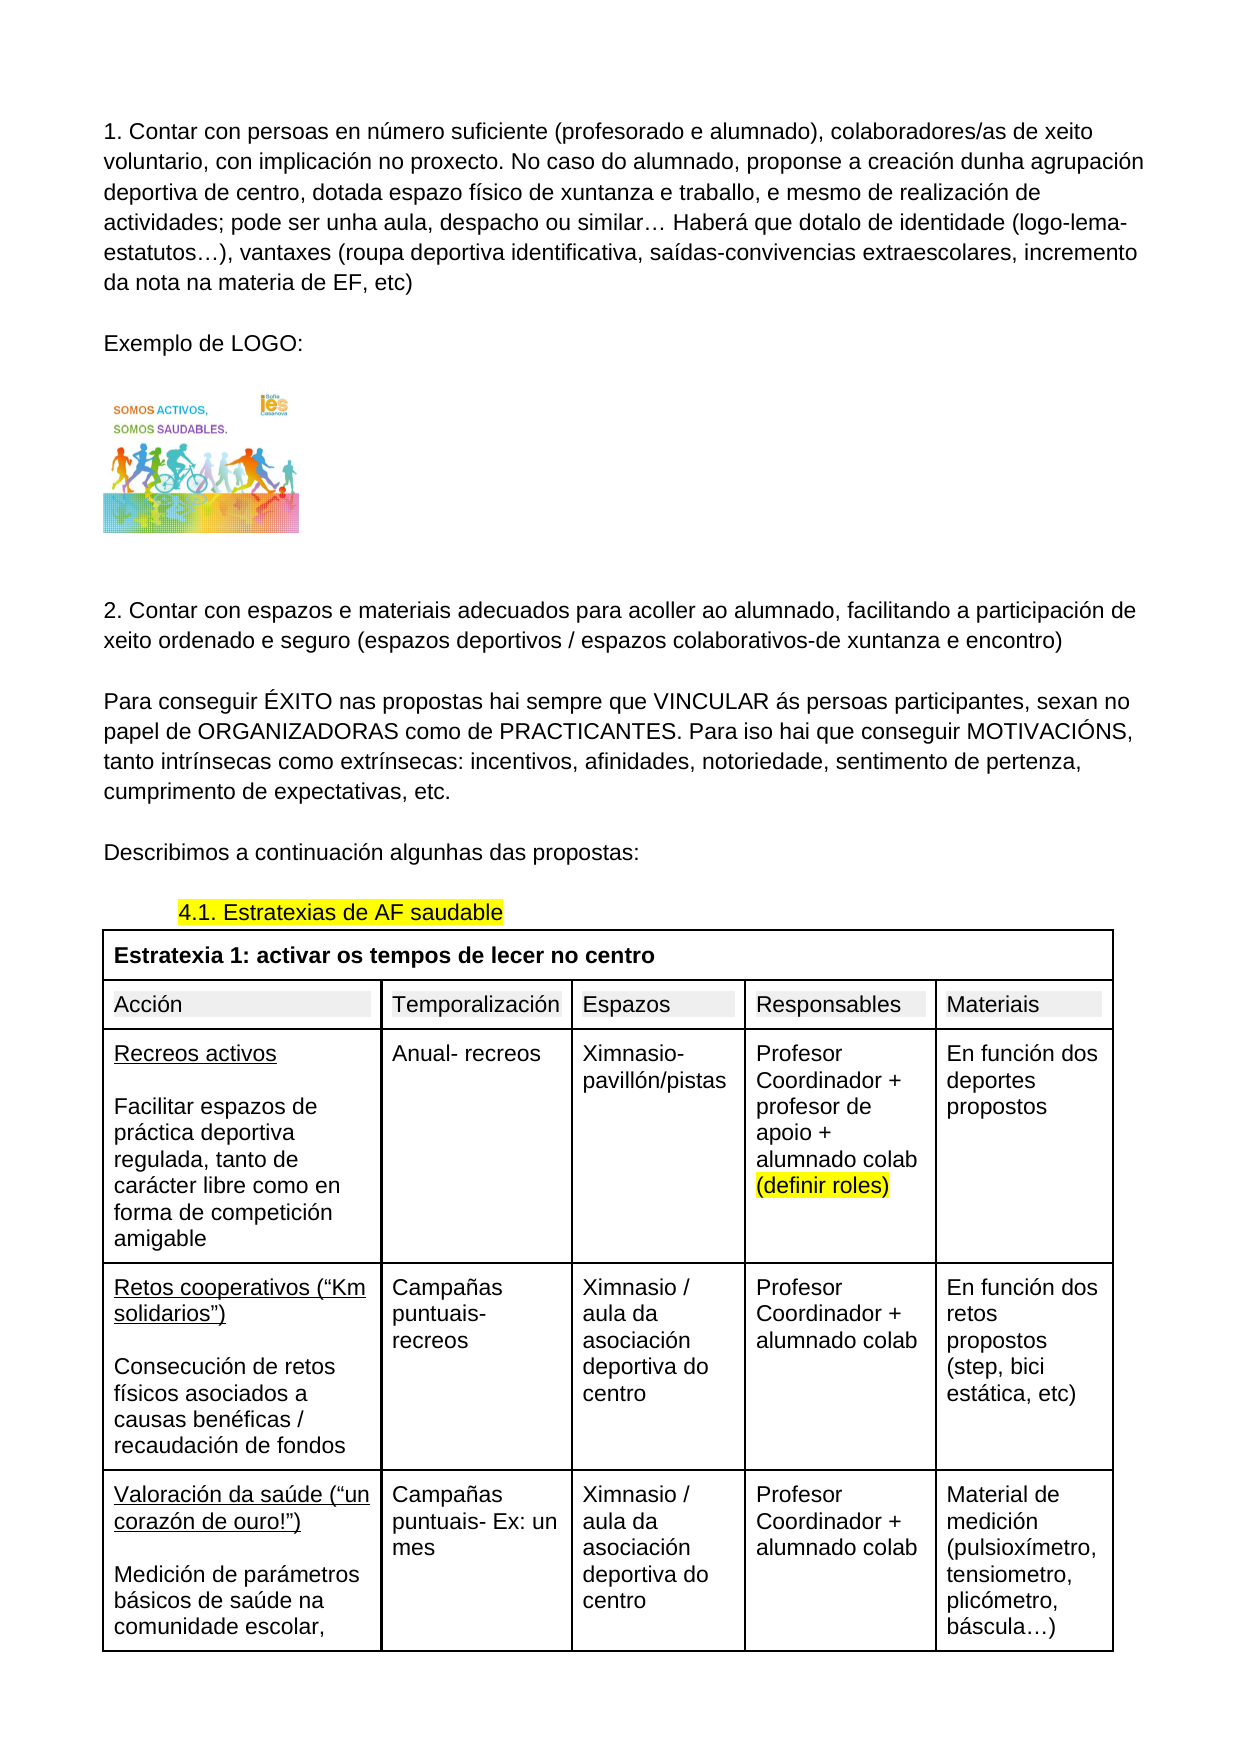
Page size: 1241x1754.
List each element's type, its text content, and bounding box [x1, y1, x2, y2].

table_cell Retos cooperativos (“Km solidarios”) Consecución de retos físicos asociados a causas benéficas / recaudación de fondos [104, 1264, 380, 1469]
text Para conseguir ÉXITO nas propostas hai sempre que VINCULAR ás persoas participantes, sexan no papel de ORGANIZADORAS como de PRACTICANTES. Para iso hai que conseguir MOTIVACIÓNS, tanto intrínsecas como extrínsecas: incentivos, afinidades, notoriedade, sentimento de pertenza, cumprimento de expectativas, etc. [103, 688, 1153, 804]
table_header Estratexia 1: activar os tempos de lecer no centro [104, 931, 1112, 978]
table_cell Temporalización [383, 981, 571, 1028]
table_cell Acción [104, 981, 380, 1028]
table_cell Materiais [937, 981, 1112, 1028]
table_cell Valoración da saúde (“un corazón de ouro!”) Medición de parámetros básicos de saúde na comunidade escolar, [104, 1471, 380, 1650]
table_cell Campañas puntuais- recreos [383, 1264, 571, 1469]
table_cell Recreos activos Facilitar espazos de práctica deportiva regulada, tanto de carácter libre como en forma de competición amigable [104, 1030, 380, 1262]
table_cell Ximnasio / aula da asociación deportiva do centro [573, 1471, 744, 1650]
text 2. Contar con espazos e materiais adecuados para acoller ao alumnado, facilitando a participación de xeito ordenado e seguro (espazos deportivos / espazos colaborativos-de xuntanza e encontro) [103, 597, 1153, 653]
table_cell En función dos deportes propostos [937, 1030, 1112, 1262]
table_cell Profesor Coordinador + profesor de apoio + alumnado colab (definir roles) [746, 1030, 935, 1262]
table_cell Anual- recreos [383, 1030, 571, 1262]
table_cell Ximnasio- pavillón/pistas [573, 1030, 744, 1262]
text 1. Contar con persoas en número suficiente (profesorado e alumnado), colaboradores/as de xeito voluntario, con implicación no proxecto. No caso do alumnado, proponse a creación dunha agrupación deportiva de centro, dotada espazo físico de xuntanza e traballo, e mesmo de realización de actividades; pode ser unha aula, despacho ou similar… Haberá que dotalo de identidade (logo-lema-estatutos…), vantaxes (roupa deportiva identificativa, saídas-convivencias extraescolares, incremento da nota na materia de EF, etc) [103, 118, 1153, 295]
table_cell Espazos [573, 981, 744, 1028]
table_cell Responsables [746, 981, 935, 1028]
table_cell Campañas puntuais- Ex: un mes [383, 1471, 571, 1650]
table_cell Profesor Coordinador + alumnado colab [746, 1471, 935, 1650]
table_cell Ximnasio / aula da asociación deportiva do centro [573, 1264, 744, 1469]
table_cell Material de medición (pulsioxímetro, tensiometro, plicómetro, báscula…) [937, 1471, 1112, 1650]
text 4.1. Estratexias de AF saudable [103, 899, 1153, 925]
table_cell En función dos retos propostos (step, bici estática, etc) [937, 1264, 1112, 1469]
text Exemplo de LOGO: [103, 329, 1153, 356]
text Describimos a continuación algunhas das propostas: [103, 839, 1153, 865]
table_cell Profesor Coordinador + alumnado colab [746, 1264, 935, 1469]
